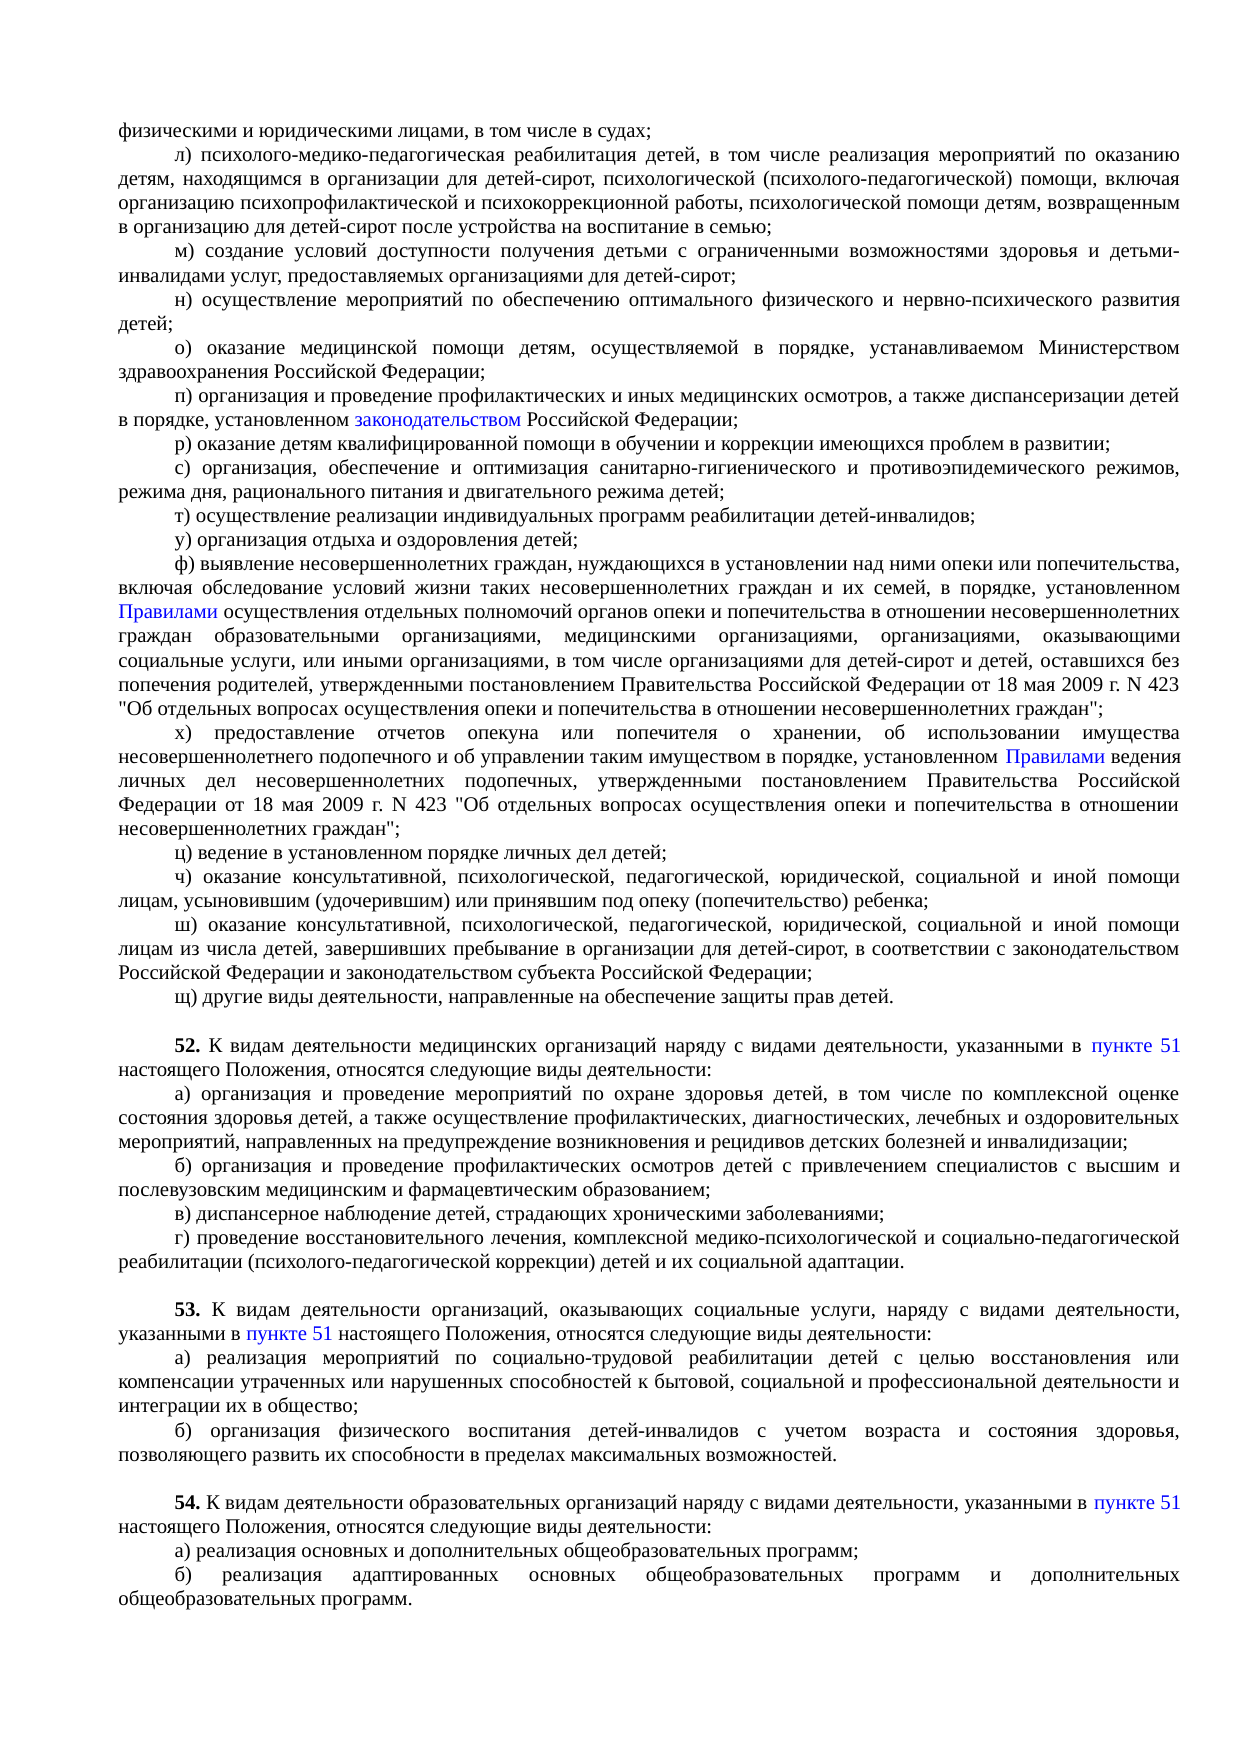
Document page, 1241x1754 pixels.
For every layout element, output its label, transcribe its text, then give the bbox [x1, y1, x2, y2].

text 54. К видам деятельности образовательных организаций наряду с видами деятельности, указанными в пункте 51 настоящего Положения, относятся следующие виды деятельности: [118, 1490, 1181, 1538]
text х) предоставление отчетов опекуна или попечителя о хранении, об использовании имущества несовершеннолетнего подопечного и об управлении таким имуществом в порядке, установленном Правилами ведения личных дел несовершеннолетних подопечных, утвержденными постановлением Правительства Российской Федерации от 18 мая 2009 г. N 423 "Об отдельных вопросах осуществления опеки и попечительства в отношении несовершеннолетних граждан"; [118, 720, 1181, 840]
text 52. К видам деятельности медицинских организаций наряду с видами деятельности, указанными в пункте 51 настоящего Положения, относятся следующие виды деятельности: [118, 1032, 1181, 1081]
text н) осуществление мероприятий по обеспечению оптимального физического и нервно-психического развития детей; [118, 287, 1181, 335]
text у) организация отдыха и оздоровления детей; [118, 527, 1181, 551]
text с) организация, обеспечение и оптимизация санитарно-гигиенического и противоэпидемического режимов, режима дня, рационального питания и двигательного режима детей; [118, 455, 1181, 503]
text ф) выявление несовершеннолетних граждан, нуждающихся в установлении над ними опеки или попечительства, включая обследование условий жизни таких несовершеннолетних граждан и их семей, в порядке, установленном Правилами осуществления отдельных полномочий органов опеки и попечительства в отношении несовершеннолетних граждан образовательными организациями, медицинскими организациями, организациями, оказывающими социальные услуги, или иными организациями, в том числе организациями для детей-сирот и детей, оставшихся без попечения родителей, утвержденными постановлением Правительства Российской Федерации от 18 мая 2009 г. N 423 "Об отдельных вопросах осуществления опеки и попечительства в отношении несовершеннолетних граждан"; [118, 551, 1181, 720]
text ш) оказание консультативной, психологической, педагогической, юридической, социальной и иной помощи лицам из числа детей, завершивших пребывание в организации для детей-сирот, в соответствии с законодательством Российской Федерации и законодательством субъекта Российской Федерации; [118, 912, 1181, 984]
text физическими и юридическими лицами, в том числе в судах; [118, 118, 1181, 142]
text ц) ведение в установленном порядке личных дел детей; [118, 840, 1181, 864]
text щ) другие виды деятельности, направленные на обеспечение защиты прав детей. [118, 984, 1181, 1008]
text л) психолого-медико-педагогическая реабилитация детей, в том числе реализация мероприятий по оказанию детям, находящимся в организации для детей-сирот, психологической (психолого-педагогической) помощи, включая организацию психопрофилактической и психокоррекционной работы, психологической помощи детям, возвращенным в организацию для детей-сирот после устройства на воспитание в семью; [118, 142, 1181, 238]
text б) организация и проведение профилактических осмотров детей с привлечением специалистов с высшим и послевузовским медицинским и фармацевтическим образованием; [118, 1153, 1181, 1201]
text а) реализация мероприятий по социально-трудовой реабилитации детей с целью восстановления или компенсации утраченных или нарушенных способностей к бытовой, социальной и профессиональной деятельности и интеграции их в общество; [118, 1345, 1181, 1417]
text р) оказание детям квалифицированной помощи в обучении и коррекции имеющихся проблем в развитии; [118, 431, 1181, 455]
text м) создание условий доступности получения детьми с ограниченными возможностями здоровья и детьми-инвалидами услуг, предоставляемых организациями для детей-сирот; [118, 238, 1181, 287]
text а) реализация основных и дополнительных общеобразовательных программ; [118, 1538, 1181, 1562]
text т) осуществление реализации индивидуальных программ реабилитации детей-инвалидов; [118, 503, 1181, 527]
text ч) оказание консультативной, психологической, педагогической, юридической, социальной и иной помощи лицам, усыновившим (удочерившим) или принявшим под опеку (попечительство) ребенка; [118, 864, 1181, 912]
text б) реализация адаптированных основных общеобразовательных программ и дополнительных общеобразовательных программ. [118, 1562, 1181, 1610]
text в) диспансерное наблюдение детей, страдающих хроническими заболеваниями; [118, 1201, 1181, 1225]
text п) организация и проведение профилактических и иных медицинских осмотров, а также диспансеризации детей в порядке, установленном законодательством Российской Федерации; [118, 383, 1181, 431]
text 53. К видам деятельности организаций, оказывающих социальные услуги, наряду с видами деятельности, указанными в пункте 51 настоящего Положения, относятся следующие виды деятельности: [118, 1297, 1181, 1345]
text а) организация и проведение мероприятий по охране здоровья детей, в том числе по комплексной оценке состояния здоровья детей, а также осуществление профилактических, диагностических, лечебных и оздоровительных мероприятий, направленных на предупреждение возникновения и рецидивов детских болезней и инвалидизации; [118, 1081, 1181, 1153]
text о) оказание медицинской помощи детям, осуществляемой в порядке, устанавливаемом Министерством здравоохранения Российской Федерации; [118, 335, 1181, 383]
text б) организация физического воспитания детей-инвалидов с учетом возраста и состояния здоровья, позволяющего развить их способности в пределах максимальных возможностей. [118, 1417, 1181, 1466]
text г) проведение восстановительного лечения, комплексной медико-психологической и социально-педагогической реабилитации (психолого-педагогической коррекции) детей и их социальной адаптации. [118, 1225, 1181, 1273]
